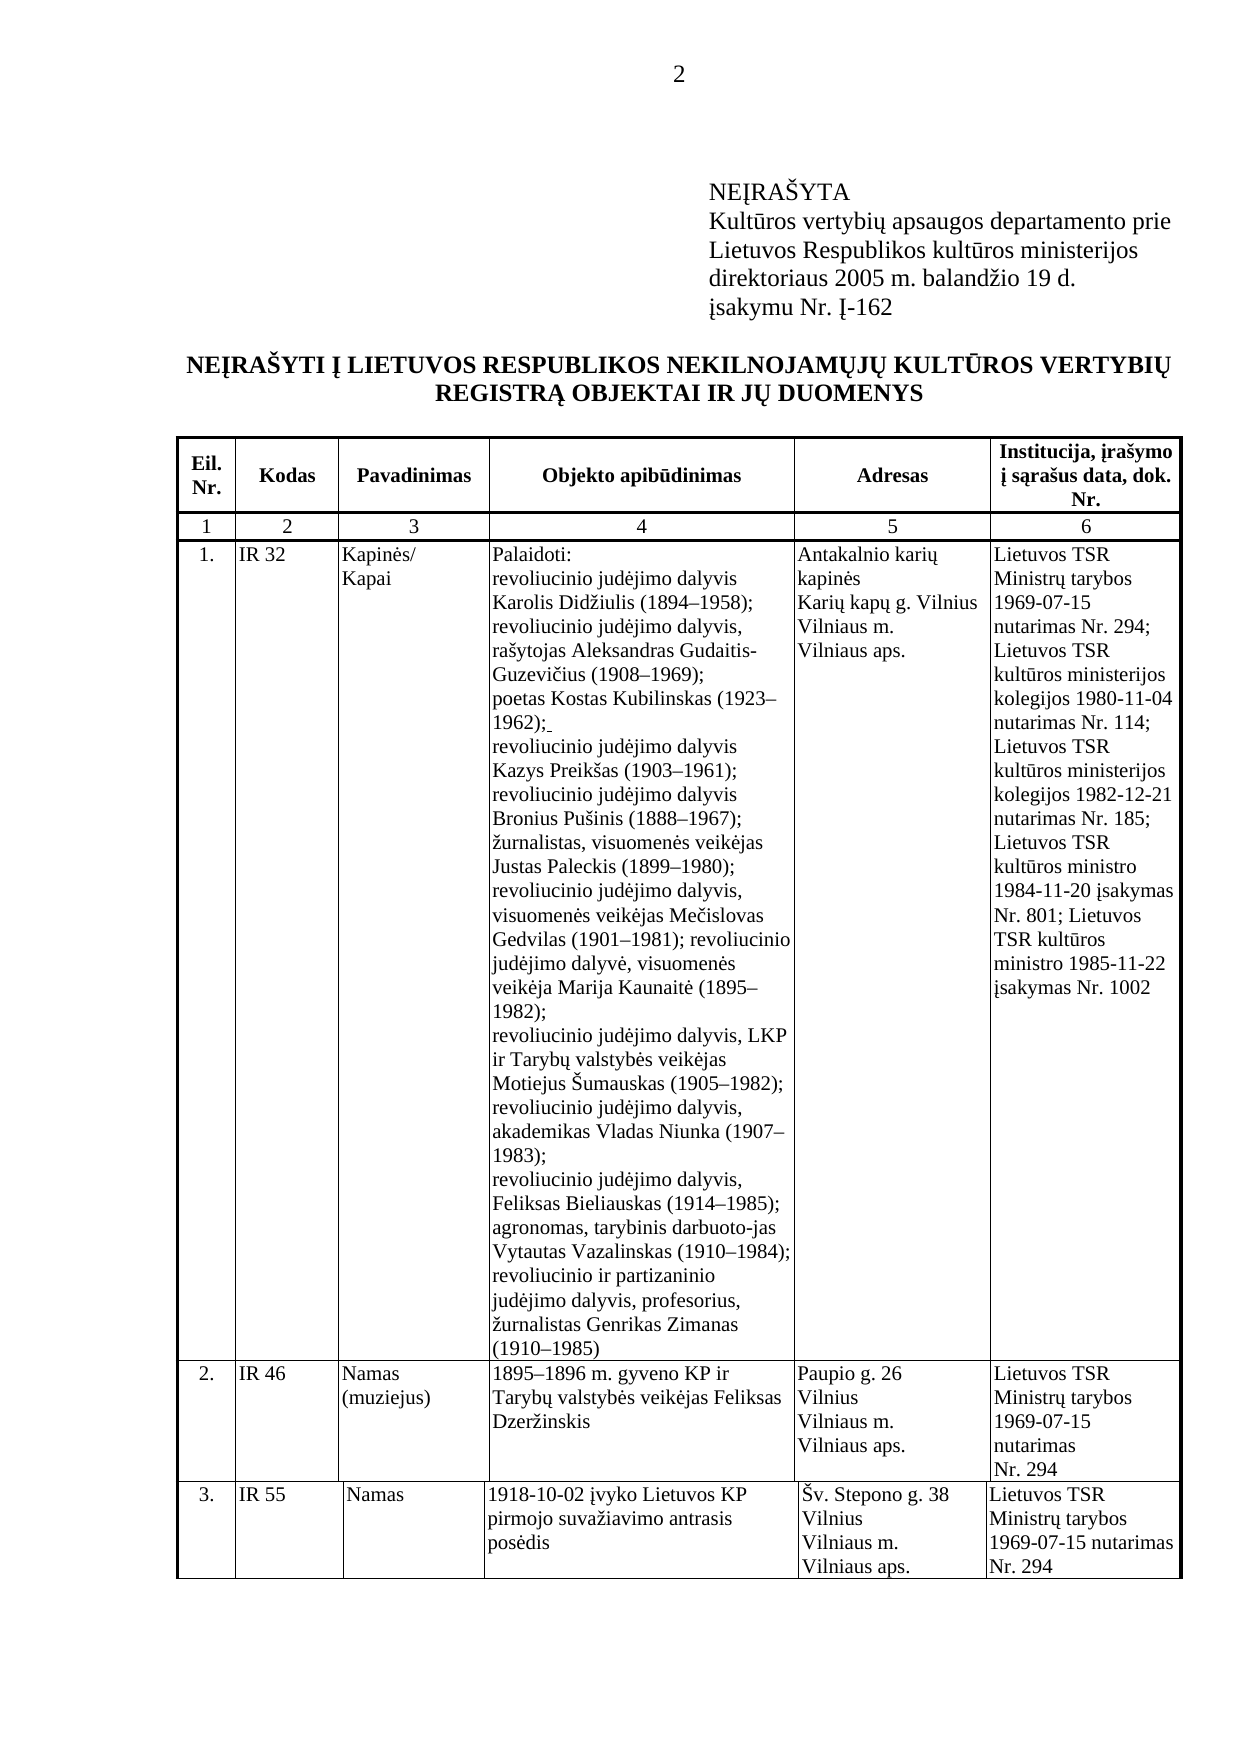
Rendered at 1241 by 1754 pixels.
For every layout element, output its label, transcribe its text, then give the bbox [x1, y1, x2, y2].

table_cell Antakalnio karių kapinės Karių kapų g. Vilnius Vilniaus m. Vilniaus aps. [795, 542, 990, 1360]
text direktoriaus 2005 m. balandžio 19 d. [177, 263, 1181, 292]
table_cell 4 [490, 514, 794, 538]
text Lietuvos Respublikos kultūros ministerijos [177, 235, 1181, 263]
table_cell 2. [179, 1361, 235, 1481]
table_header Kodas [236, 439, 338, 511]
table_cell 3 [339, 514, 489, 538]
table_cell 3. [179, 1482, 235, 1578]
table_header Eil. Nr. [179, 439, 235, 511]
table_header Adresas [795, 439, 990, 511]
table_header Pavadinimas [339, 439, 489, 511]
table_cell Lietuvos TSR Ministrų tarybos 1969-07-15 nutarimas Nr. 294 [991, 1361, 1179, 1481]
text NEĮRAŠYTI Į LIETUVOS RESPUBLIKOS NEKILNOJAMŲJŲ KULTŪROS VERTYBIŲ REGISTRĄ OBJEKTAI IR JŲ DUOMENYS [177, 350, 1181, 407]
table_cell 1 [179, 514, 235, 538]
table_cell 2 [236, 514, 338, 538]
table_cell Kapinės/ Kapai [339, 542, 489, 1360]
table_cell Namas [344, 1482, 484, 1578]
table_header Institucija, įrašymo į sąrašus data, dok. Nr. [991, 439, 1179, 511]
table_cell IR 55 [236, 1482, 343, 1578]
table_cell 1. [179, 542, 235, 1360]
table_cell 1918-10-02 įvyko Lietuvos KP pirmojo suvažiavimo antrasis posėdis [485, 1482, 798, 1578]
text Kultūros vertybių apsaugos departamento prie [177, 206, 1181, 235]
table_cell Palaidoti: revoliucinio judėjimo dalyvis Karolis Didžiulis (1894–1958); revoliucinio judėjimo dalyvis, rašytojas Aleksandras Gudaitis-Guzevičius (1908–1969); poetas Kostas Kubilinskas (1923–1962); revoliucinio judėjimo dalyvis Kazys Preikšas (1903–1961); revoliucinio judėjimo dalyvis Bronius Pušinis (1888–1967); žurnalistas, visuomenės veikėjas Justas Paleckis (1899–1980); revoliucinio judėjimo dalyvis, visuomenės veikėjas Mečislovas Gedvilas (1901–1981); revoliucinio judėjimo dalyvė, visuomenės veikėja Marija Kaunaitė (1895–1982); revoliucinio judėjimo dalyvis, LKP ir Tarybų valstybės veikėjas Motiejus Šumauskas (1905–1982); revoliucinio judėjimo dalyvis, akademikas Vladas Niunka (1907–1983); revoliucinio judėjimo dalyvis, Feliksas Bieliauskas (1914–1985); agronomas, tarybinis darbuoto-jas Vytautas Vazalinskas (1910–1984); revoliucinio ir partizaninio judėjimo dalyvis, profesorius, žurnalistas Genrikas Zimanas (1910–1985) [490, 542, 794, 1360]
table_cell 5 [795, 514, 990, 538]
table_cell Lietuvos TSR Ministrų tarybos 1969-07-15 nutarimas Nr. 294 [987, 1482, 1179, 1578]
table_cell 6 [991, 514, 1179, 538]
table_cell Paupio g. 26 Vilnius Vilniaus m. Vilniaus aps. [795, 1361, 990, 1481]
text įsakymu Nr. Į-162 [177, 292, 1181, 321]
table_cell 1895–1896 m. gyveno KP ir Tarybų valstybės veikėjas Feliksas Dzeržinskis [490, 1361, 794, 1481]
table_cell Namas (muziejus) [339, 1361, 489, 1481]
table_cell Šv. Stepono g. 38 Vilnius Vilniaus m. Vilniaus aps. [799, 1482, 986, 1578]
table_header Objekto apibūdinimas [490, 439, 794, 511]
table_cell Lietuvos TSR Ministrų tarybos 1969-07-15 nutarimas Nr. 294; Lietuvos TSR kultūros ministerijos kolegijos 1980-11-04 nutarimas Nr. 114; Lietuvos TSR kultūros ministerijos kolegijos 1982-12-21 nutarimas Nr. 185; Lietuvos TSR kultūros ministro 1984-11-20 įsakymas Nr. 801; Lietuvos TSR kultūros ministro 1985-11-22 įsakymas Nr. 1002 [991, 542, 1179, 1360]
table_cell IR 46 [236, 1361, 338, 1481]
text NEĮRAŠYTA [177, 177, 1181, 206]
table_cell IR 32 [236, 542, 338, 1360]
